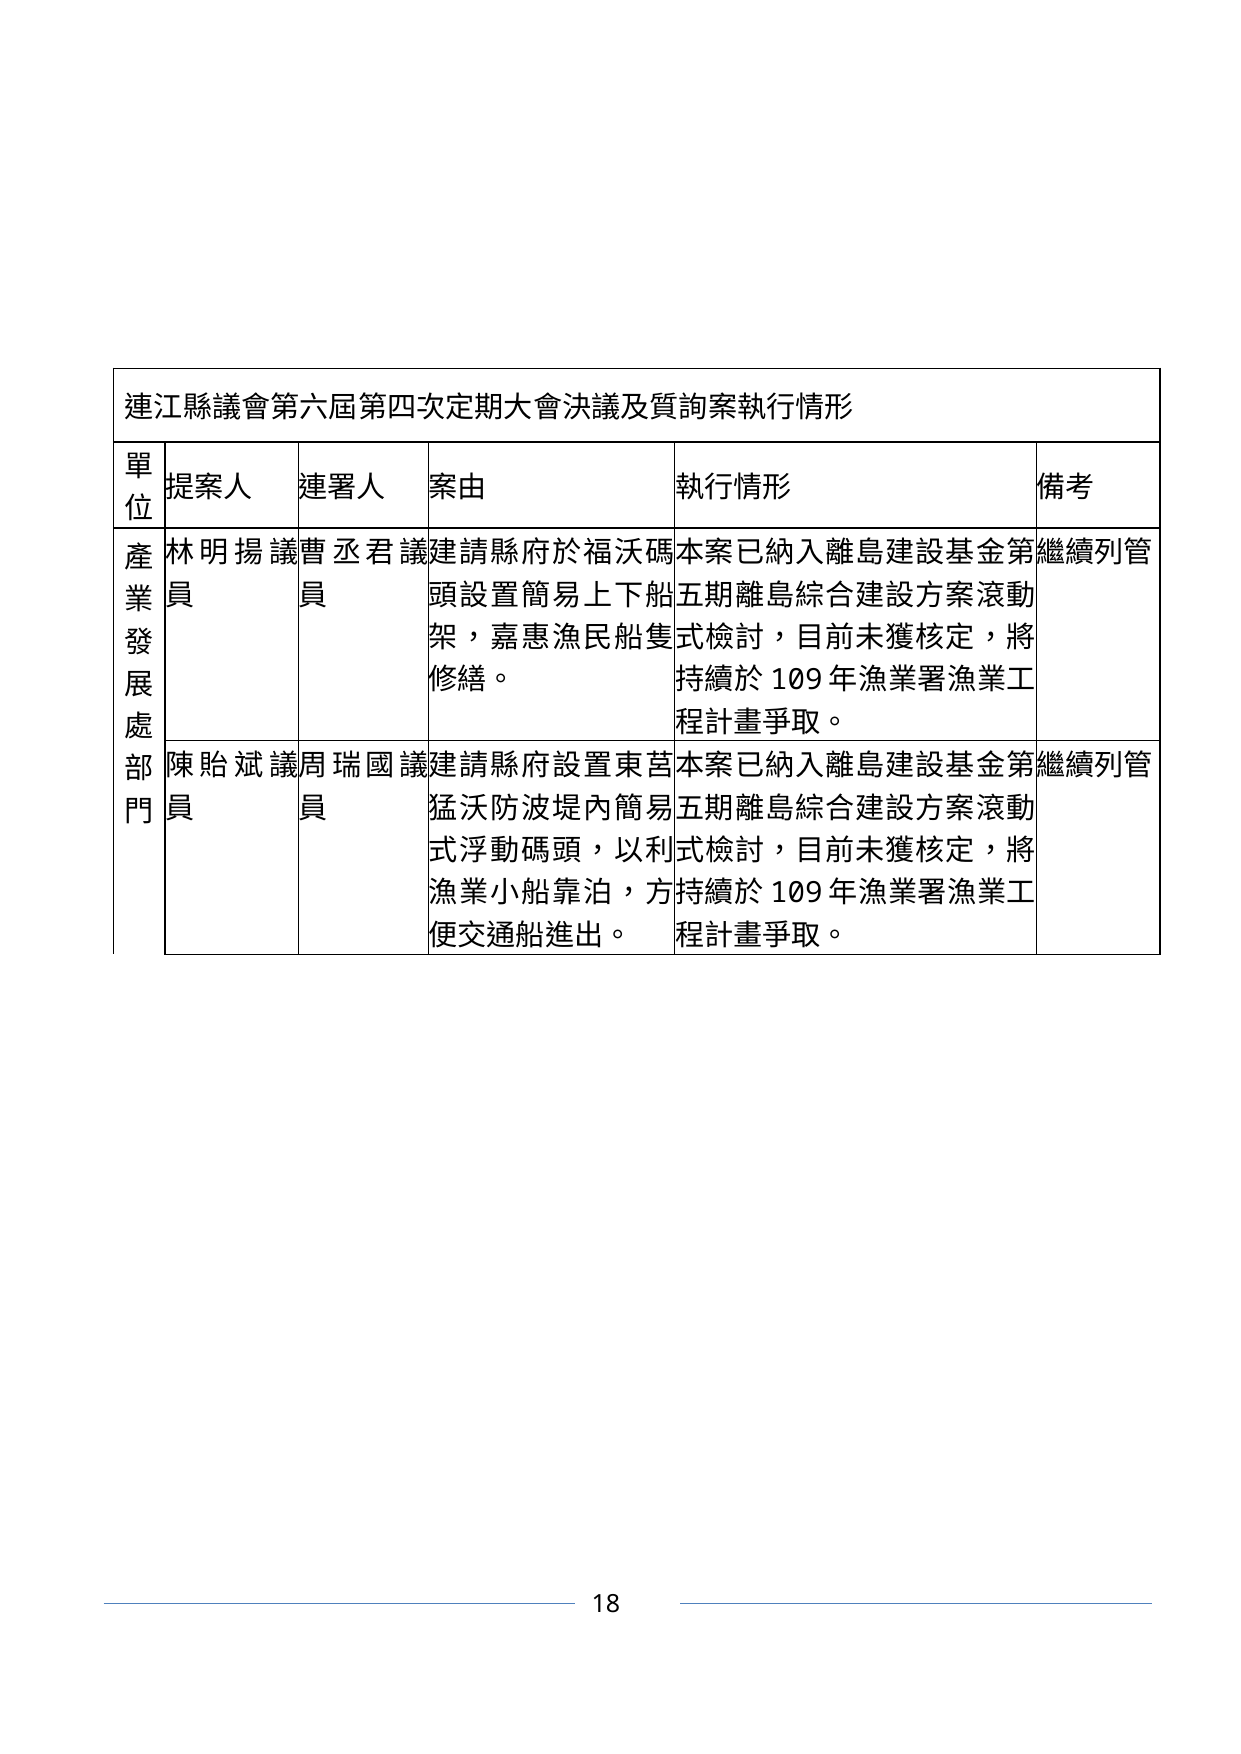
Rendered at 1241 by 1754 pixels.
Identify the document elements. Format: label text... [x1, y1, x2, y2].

table_cell 繼續列管 [1037, 741, 1159, 953]
table_cell 本案已納入離島建設基金第五期離島綜合建設方案滾動式檢討，目前未獲核定，將持續於109年漁業署漁業工程計畫爭取。 [675, 529, 1036, 740]
table_cell 案由 [429, 443, 674, 527]
table_cell 建請縣府設置東莒猛沃防波堤內簡易式浮動碼頭，以利漁業小船靠泊，方便交通船進出。 [429, 741, 674, 953]
table_cell 曹丞君議員 [299, 529, 428, 740]
table_cell 陳貽斌議員 [166, 741, 298, 953]
table_cell 連署人 [299, 443, 428, 527]
table_cell 林明揚議員 [166, 529, 298, 740]
table_cell 備考 [1037, 443, 1159, 527]
table_header 連江縣議會第六屆第四次定期大會決議及質詢案執行情形 [114, 369, 1159, 441]
table_cell 周瑞國議員 [299, 741, 428, 953]
table_cell 本案已納入離島建設基金第五期離島綜合建設方案滾動式檢討，目前未獲核定，將持續於109年漁業署漁業工程計畫爭取。 [675, 741, 1036, 953]
table_cell 提案人 [166, 443, 298, 527]
table_cell 繼續列管 [1037, 529, 1159, 740]
table_cell 單位 [114, 443, 164, 527]
table_cell 執行情形 [675, 443, 1036, 527]
table_cell 產 業 發 展 處 部 門 [114, 529, 164, 953]
table_cell 建請縣府於福沃碼頭設置簡易上下船架，嘉惠漁民船隻修繕。 [429, 529, 674, 740]
